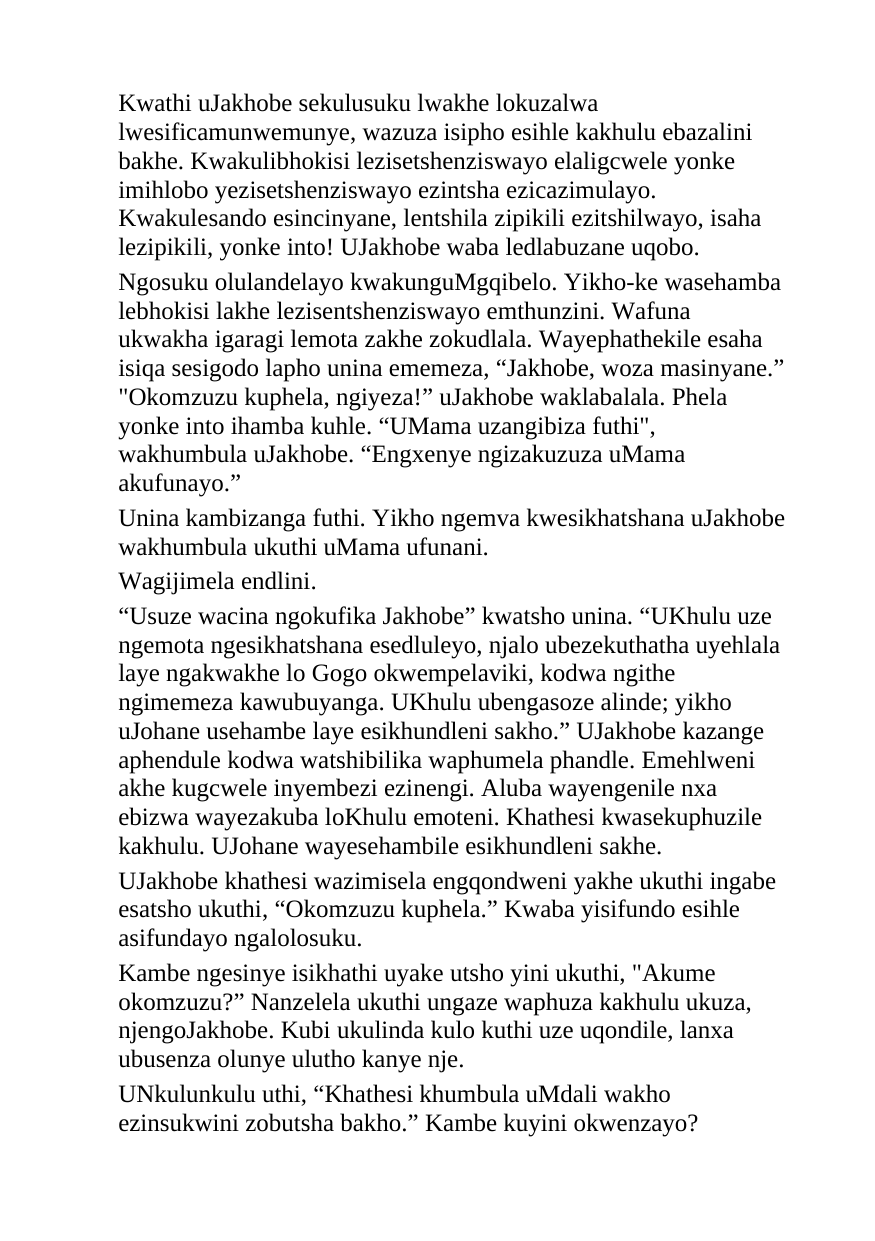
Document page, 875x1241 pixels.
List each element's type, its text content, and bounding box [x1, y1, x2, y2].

text UJakhobe khathesi wazimisela engqondweni yakhe ukuthi ingabe esatsho ukuthi, “Okomzuzu kuphela.” Kwaba yisifundo esihle asifundayo ngalolosuku. [118, 866, 786, 952]
text “Usuze wacina ngokufika Jakhobe” kwatsho unina. “UKhulu uze ngemota ngesikhatshana esedluleyo, njalo ubezekuthatha uyehlala laye ngakwakhe lo Gogo okwempelaviki, kodwa ngithe ngimemeza kawubuyanga. UKhulu ubengasoze alinde; yikho uJohane usehambe laye esikhundleni sakho.” UJakhobe kazange aphendule kodwa watshibilika waphumela phandle. Emehlweni akhe kugcwele inyembezi ezinengi. Aluba wayengenile nxa ebizwa wayezakuba loKhulu emoteni. Khathesi kwasekuphuzile kakhulu. UJohane wayesehambile esikhundleni sakhe. [118, 601, 786, 860]
text Wagijimela endlini. [118, 566, 786, 595]
text Kambe ngesinye isikhathi uyake utsho yini ukuthi, "Akume okomzuzu?” Nanzelela ukuthi ungaze waphuza kakhulu ukuza, njengoJakhobe. Kubi ukulinda kulo kuthi uze uqondile, lanxa ubusenza olunye ulutho kanye nje. [118, 958, 786, 1073]
text Ngosuku olulandelayo kwakunguMgqibelo. Yikho-ke wasehamba lebhokisi lakhe lezisentshenziswayo emthunzini. Wafuna ukwakha igaragi lemota zakhe zokudlala. Wayephathekile esaha isiqa sesigodo lapho unina ememeza, “Jakhobe, woza masinyane.” "Okomzuzu kuphela, ngiyeza!” uJakhobe waklabalala. Phela yonke into ihamba kuhle. “UMama uzangibiza futhi", wakhumbula uJakhobe. “Engxenye ngizakuzuza uMama akufunayo.” [118, 267, 786, 497]
text Kwathi uJakhobe sekulusuku lwakhe lokuzalwa lwesificamunwemunye, wazuza isipho esihle kakhulu ebazalini bakhe. Kwakulibhokisi lezisetshenziswayo elaligcwele yonke imihlobo yezisetshenziswayo ezintsha ezicazimulayo. Kwakulesando esincinyane, lentshila zipikili ezitshilwayo, isaha lezipikili, yonke into! UJakhobe waba ledlabuzane uqobo. [118, 88, 786, 261]
text Unina kambizanga futhi. Yikho ngemva kwesikhatshana uJakhobe wakhumbula ukuthi uMama ufunani. [118, 503, 786, 560]
text UNkulunkulu uthi, “Khathesi khumbula uMdali wakho ezinsukwini zobutsha bakho.” Kambe kuyini okwenzayo? [118, 1079, 786, 1136]
